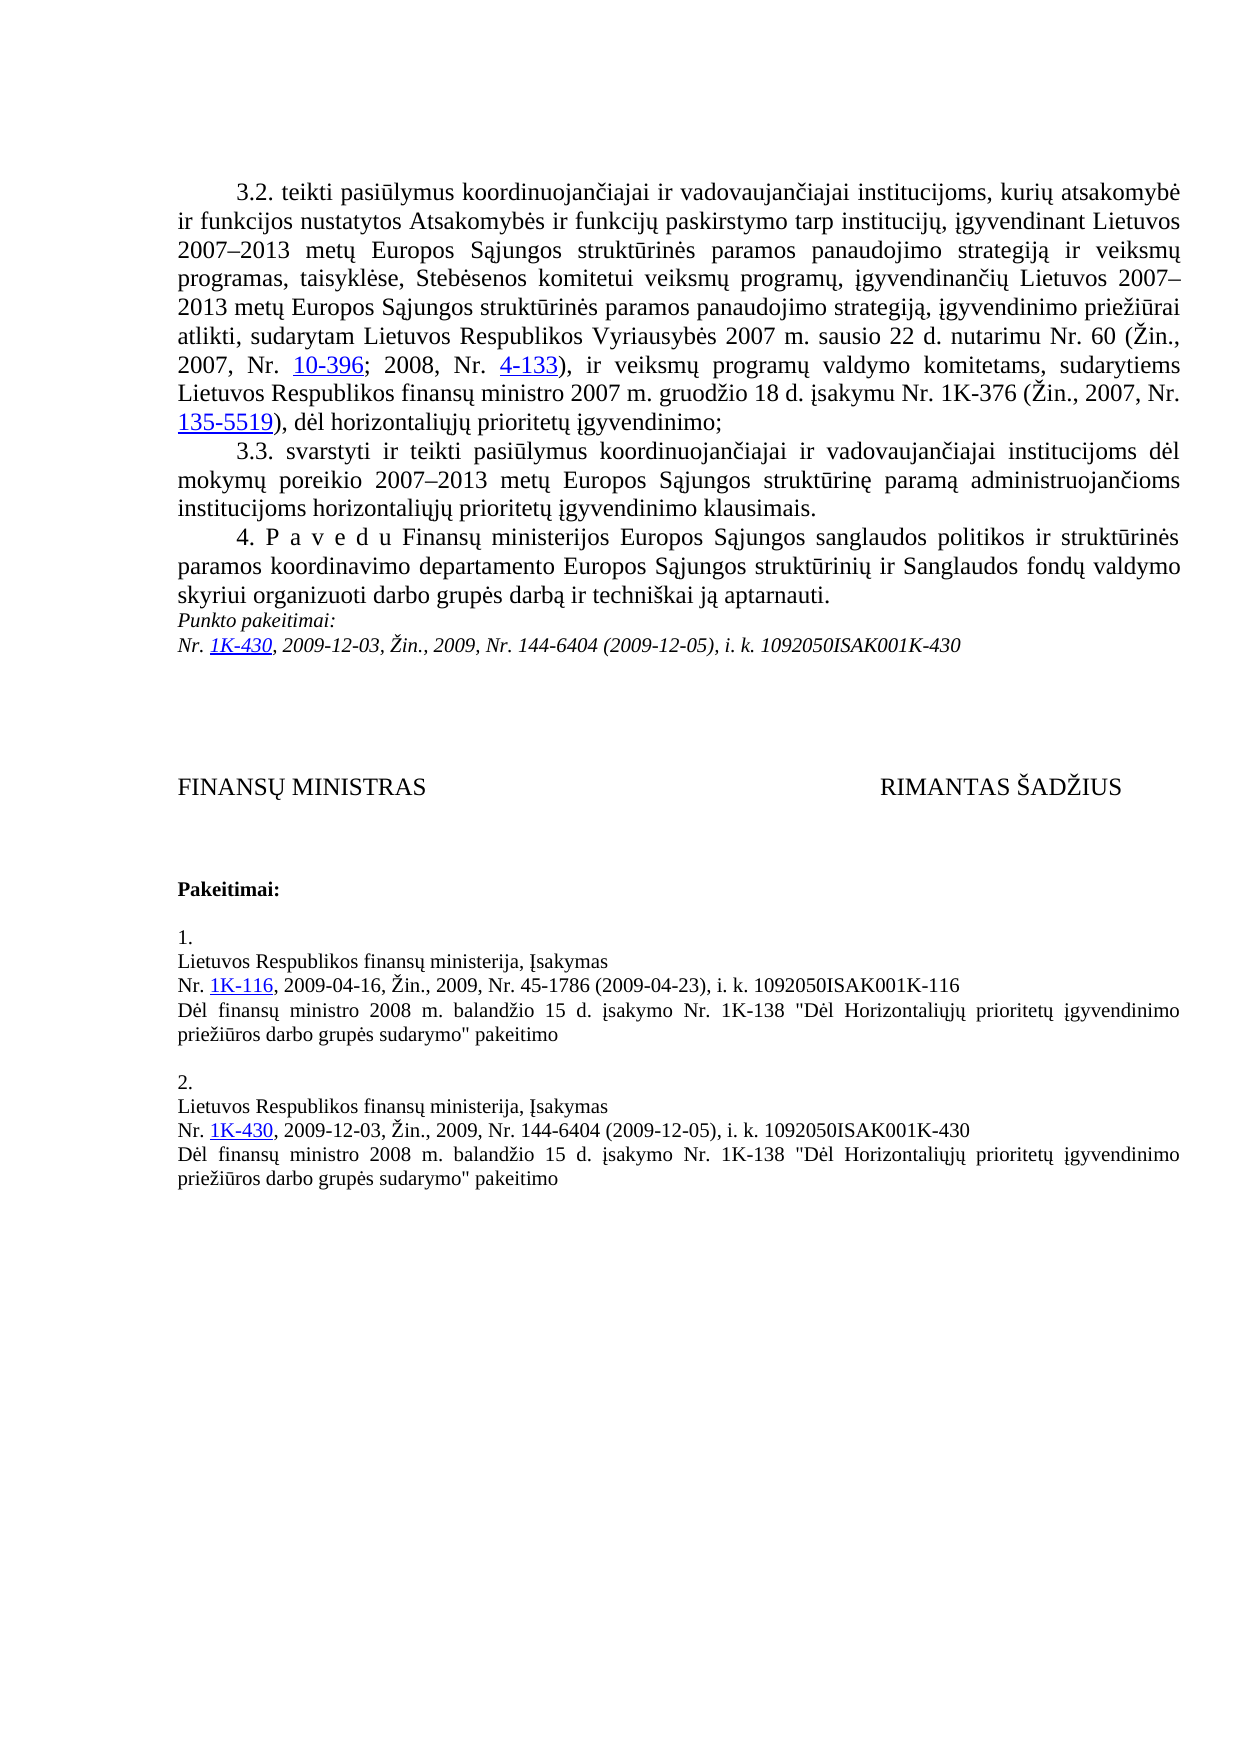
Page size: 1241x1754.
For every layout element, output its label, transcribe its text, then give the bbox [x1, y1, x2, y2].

text Nr. 1K-430, 2009-12-03, Žin., 2009, Nr. 144-6404 (2009-12-05), i. k. 1092050ISAK001K-430 [177, 632, 1181, 657]
text Dėl finansų ministro 2008 m. balandžio 15 d. įsakymo Nr. 1K-138 "Dėl Horizontaliųjų prioritetų įgyvendinimo priežiūros darbo grupės sudarymo" pakeitimo [177, 1142, 1181, 1190]
text Lietuvos Respublikos finansų ministerija, Įsakymas [177, 949, 1181, 973]
text Punkto pakeitimai: [177, 608, 1181, 632]
text Dėl finansų ministro 2008 m. balandžio 15 d. įsakymo Nr. 1K-138 "Dėl Horizontaliųjų prioritetų įgyvendinimo priežiūros darbo grupės sudarymo" pakeitimo [177, 997, 1181, 1046]
text Lietuvos Respublikos finansų ministerija, Įsakymas [177, 1094, 1181, 1118]
text Nr. 1K-116, 2009-04-16, Žin., 2009, Nr. 45-1786 (2009-04-23), i. k. 1092050ISAK001K-116 [177, 973, 1181, 997]
text 3.3. svarstyti ir teikti pasiūlymus koordinuojančiajai ir vadovaujančiajai institucijoms dėl mokymų poreikio 2007–2013 metų Europos Sąjungos struktūrinę paramą administruojančioms institucijoms horizontaliųjų prioritetų įgyvendinimo klausimais. [177, 436, 1181, 522]
text 1. [177, 925, 1181, 949]
text 2. [177, 1070, 1181, 1094]
text Nr. 1K-430, 2009-12-03, Žin., 2009, Nr. 144-6404 (2009-12-05), i. k. 1092050ISAK001K-430 [177, 1118, 1181, 1142]
text 3.2. teikti pasiūlymus koordinuojančiajai ir vadovaujančiajai institucijoms, kurių atsakomybė ir funkcijos nustatytos Atsakomybės ir funkcijų paskirstymo tarp institucijų, įgyvendinant Lietuvos 2007–2013 metų Europos Sąjungos struktūrinės paramos panaudojimo strategiją ir veiksmų programas, taisyklėse, Stebėsenos komitetui veiksmų programų, įgyvendinančių Lietuvos 2007–2013 metų Europos Sąjungos struktūrinės paramos panaudojimo strategiją, įgyvendinimo priežiūrai atlikti, sudarytam Lietuvos Respublikos Vyriausybės 2007 m. sausio 22 d. nutarimu Nr. 60 (Žin., 2007, Nr. 10-396; 2008, Nr. 4-133), ir veiksmų programų valdymo komitetams, sudarytiems Lietuvos Respublikos finansų ministro 2007 m. gruodžio 18 d. įsakymu Nr. 1K-376 (Žin., 2007, Nr. 135-5519), dėl horizontaliųjų prioritetų įgyvendinimo; [177, 177, 1181, 436]
text FINANSŲ MINISTRAS RIMANTAS ŠADŽIUS [177, 772, 1181, 800]
text 4. P a v e d u Finansų ministerijos Europos Sąjungos sanglaudos politikos ir struktūrinės paramos koordinavimo departamento Europos Sąjungos struktūrinių ir Sanglaudos fondų valdymo skyriui organizuoti darbo grupės darbą ir techniškai ją aptarnauti. [177, 522, 1181, 608]
text Pakeitimai: [177, 877, 1181, 901]
